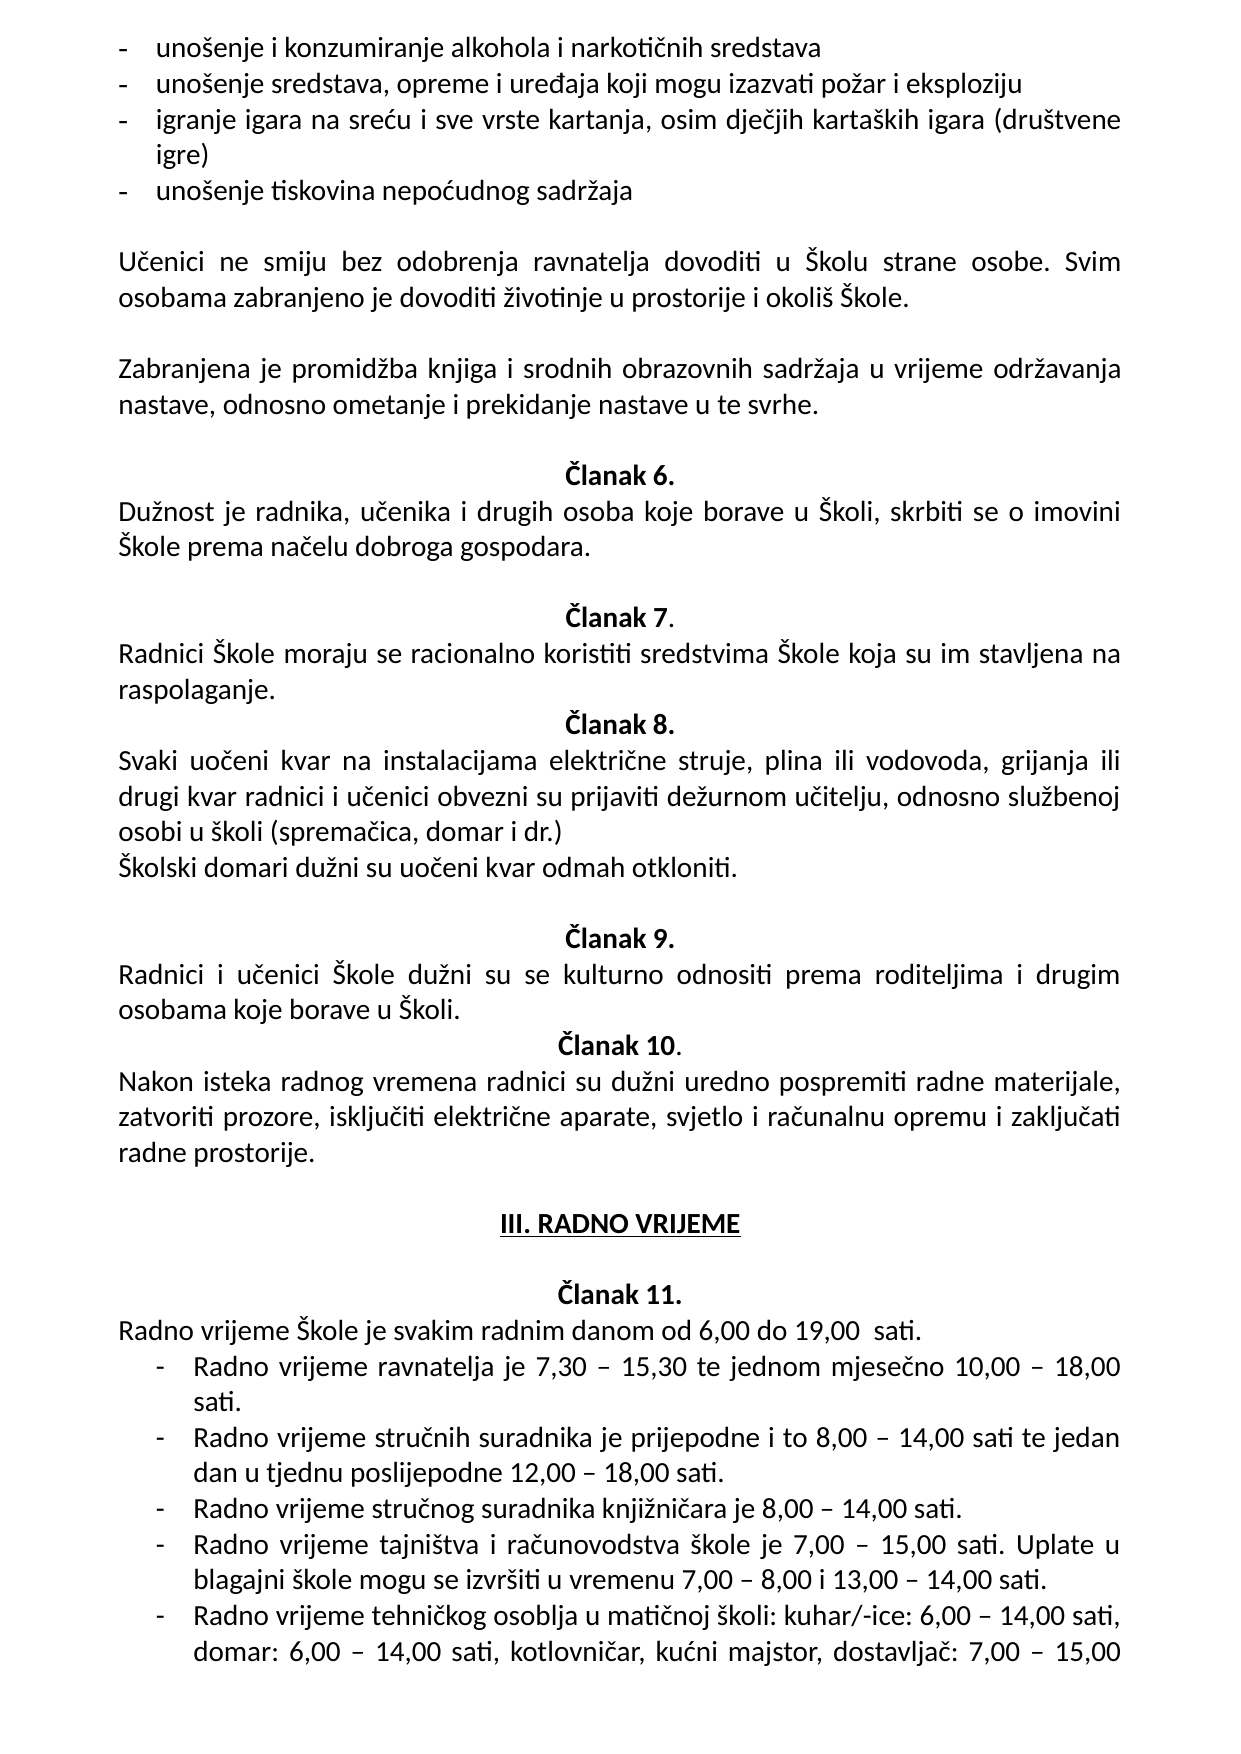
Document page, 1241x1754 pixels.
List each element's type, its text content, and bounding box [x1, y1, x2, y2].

text Članak 11. [118, 1276, 1122, 1312]
text Nakon isteka radnog vremena radnici su dužni uredno pospremiti radne materijale, zatvoriti prozore, isključiti električne aparate, svjetlo i računalnu opremu i zaključati radne prostorije. [118, 1063, 1122, 1169]
text Članak 8. [118, 706, 1122, 742]
list Radno vrijeme tajništva i računovodstva škole je 7,00 – 15,00 sati. Uplate u blagajni škole mogu se izvršiti u vremenu 7,00 – 8,00 i 13,00 – 14,00 sati. [156, 1526, 1122, 1597]
text Dužnost je radnika, učenika i drugih osoba koje borave u Školi, skrbiti se o imovini Škole prema načelu dobroga gospodara. [118, 493, 1122, 564]
text Članak 6. [118, 457, 1122, 493]
text Članak 10. [118, 1027, 1122, 1063]
list unošenje tiskovina nepoćudnog sadržaja [118, 172, 1122, 208]
text Članak 9. [118, 920, 1122, 956]
text Svaki uočeni kvar na instalacijama električne struje, plina ili vodovoda, grijanja ili drugi kvar radnici i učenici obvezni su prijaviti dežurnom učitelju, odnosno službenoj osobi u školi (spremačica, domar i dr.) [118, 742, 1122, 849]
list unošenje sredstava, opreme i uređaja koji mogu izazvati požar i eksploziju [118, 65, 1122, 101]
text III. RADNO VRIJEME [118, 1205, 1122, 1241]
text Školski domari dužni su uočeni kvar odmah otkloniti. [118, 849, 1122, 884]
list Radno vrijeme tehničkog osoblja u matičnoj školi: kuhar/-ice: 6,00 – 14,00 sati, domar: 6,00 – 14,00 sati, kotlovničar, kućni majstor, dostavljač: 7,00 – 15,00 [156, 1597, 1122, 1668]
list igranje igara na sreću i sve vrste kartanja, osim dječjih kartaških igara (društvene igre) [118, 101, 1122, 172]
text Radnici Škole moraju se racionalno koristiti sredstvima Škole koja su im stavljena na raspolaganje. [118, 635, 1122, 706]
text Članak 7. [118, 599, 1122, 635]
text Zabranjena je promidžba knjiga i srodnih obrazovnih sadržaja u vrijeme održavanja nastave, odnosno ometanje i prekidanje nastave u te svrhe. [118, 350, 1122, 421]
list Radno vrijeme stručnog suradnika knjižničara je 8,00 – 14,00 sati. [156, 1490, 1122, 1526]
text Učenici ne smiju bez odobrenja ravnatelja dovoditi u Školu strane osobe. Svim osobama zabranjeno je dovoditi životinje u prostorije i okoliš Škole. [118, 243, 1122, 314]
list unošenje i konzumiranje alkohola i narkotičnih sredstava [118, 29, 1122, 65]
text Radno vrijeme Škole je svakim radnim danom od 6,00 do 19,00 sati. [118, 1312, 1122, 1348]
list Radno vrijeme stručnih suradnika je prijepodne i to 8,00 – 14,00 sati te jedan dan u tjednu poslijepodne 12,00 – 18,00 sati. [156, 1419, 1122, 1490]
list Radno vrijeme ravnatelja je 7,30 – 15,30 te jednom mjesečno 10,00 – 18,00 sati. [156, 1348, 1122, 1419]
text Radnici i učenici Škole dužni su se kulturno odnositi prema roditeljima i drugim osobama koje borave u Školi. [118, 956, 1122, 1027]
